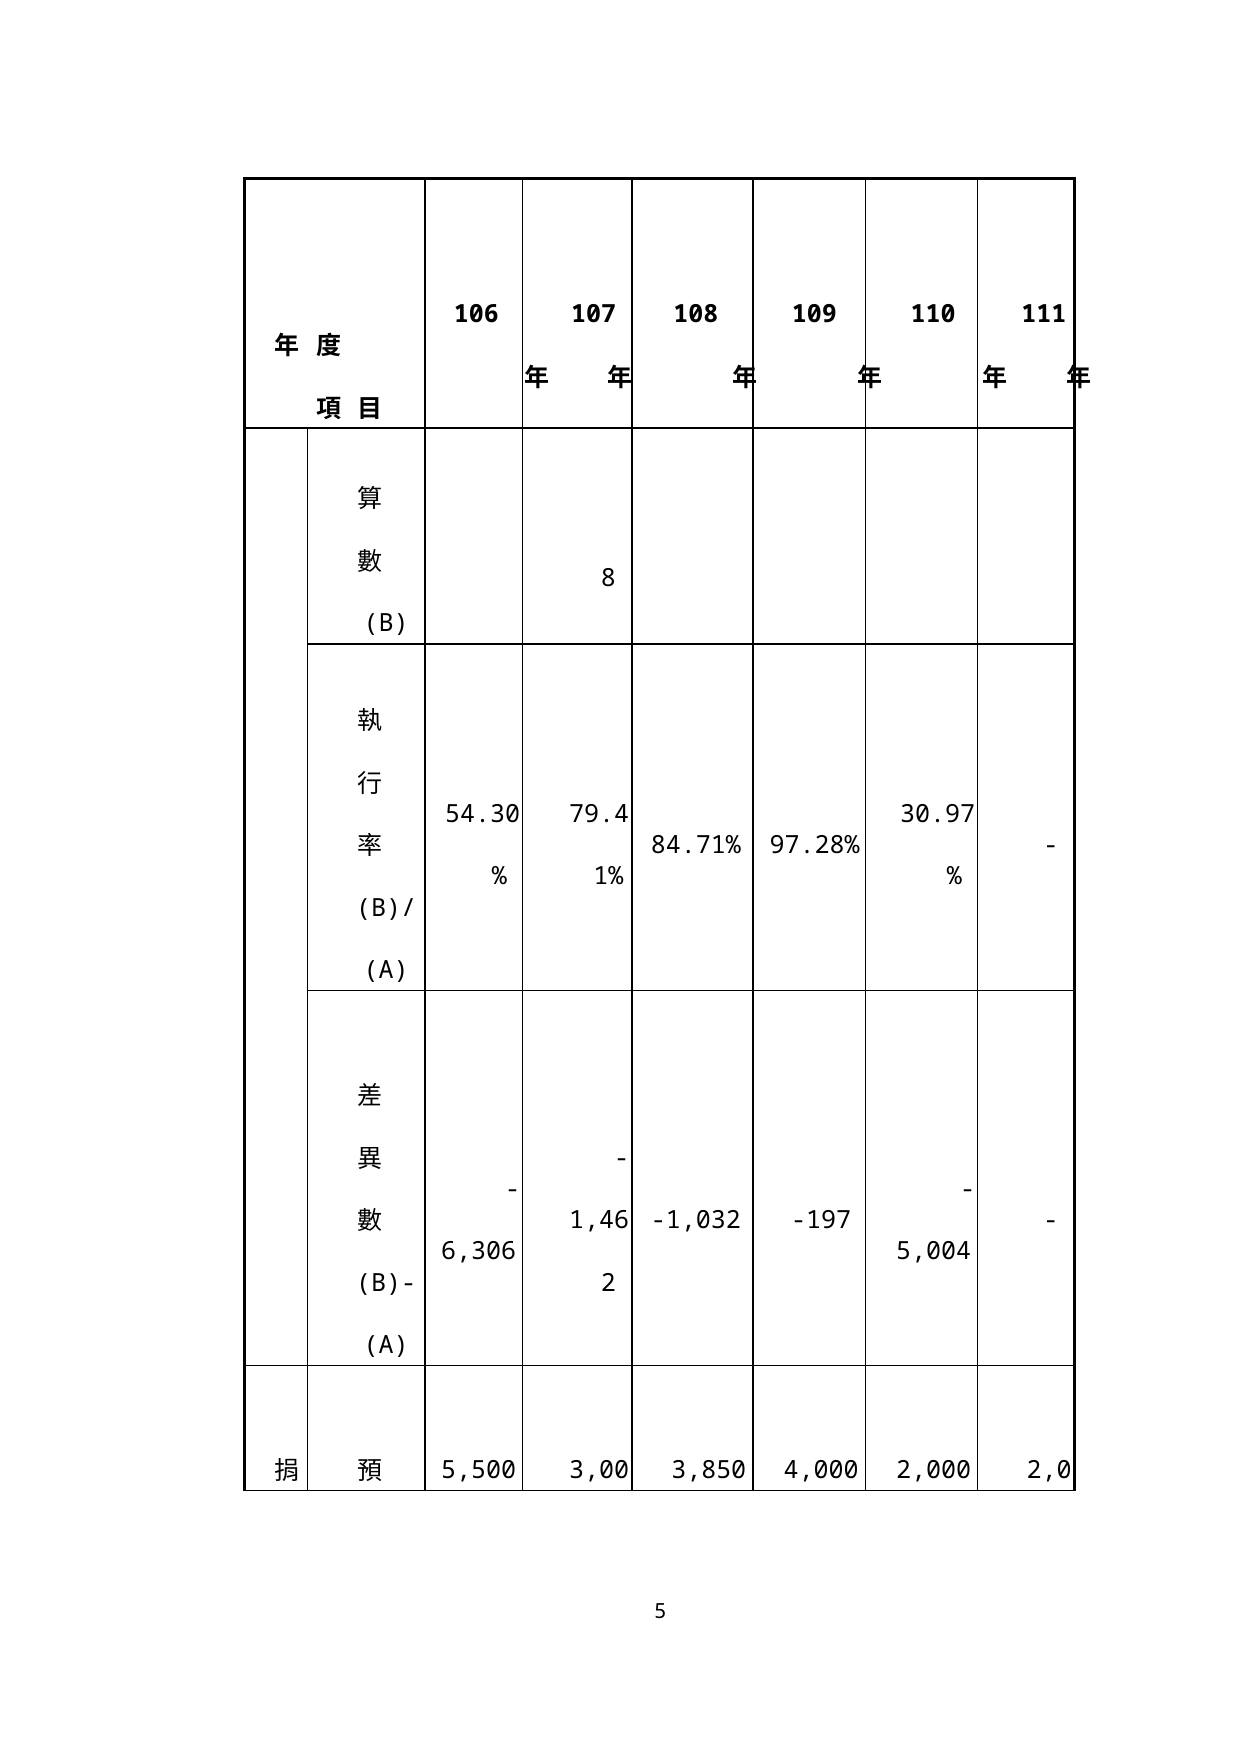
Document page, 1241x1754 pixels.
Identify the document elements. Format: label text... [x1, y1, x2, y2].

table_cell 79.41% [523, 645, 631, 990]
table_cell 算數(B) [308, 429, 424, 643]
table_cell 2,0 [978, 1366, 1073, 1490]
table_cell - [978, 645, 1073, 990]
table_cell 84.71% [633, 645, 752, 990]
table_cell 2,000 [866, 1366, 977, 1490]
table_header 110年 [866, 180, 977, 427]
table_cell 30.97% [866, 645, 977, 990]
table_header 111年 [978, 180, 1073, 427]
table_cell -6,306 [426, 991, 522, 1365]
table_cell 3,850 [633, 1366, 752, 1490]
table_header 109年 [754, 180, 865, 427]
table_cell -197 [754, 991, 865, 1365]
table_cell 4,000 [754, 1366, 865, 1490]
table_cell [426, 429, 522, 643]
table_cell 5,500 [426, 1366, 522, 1490]
table_cell 8 [523, 429, 631, 643]
table_cell [633, 429, 752, 643]
table_cell 執行率(B)/(A) [308, 645, 424, 990]
table_cell 捐 [246, 1366, 307, 1490]
table_cell - [978, 991, 1073, 1365]
table_cell 54.30% [426, 645, 522, 990]
table_cell 97.28% [754, 645, 865, 990]
table_header 108年 [633, 180, 752, 427]
table_cell -1,032 [633, 991, 752, 1365]
table_cell [866, 429, 977, 643]
table_cell - [978, 429, 1073, 643]
table_cell 3,00 [523, 1366, 631, 1490]
table_header 106年 [426, 180, 522, 427]
table_cell 預 [308, 1366, 424, 1490]
table_cell -1,462 [523, 991, 631, 1365]
table_cell [246, 429, 307, 1365]
table_cell -5,004 [866, 991, 977, 1365]
table_header 年度 項目 [246, 180, 424, 427]
table_header 107年 [523, 180, 631, 427]
table_cell [754, 429, 865, 643]
table_cell 差異數(B)-(A) [308, 991, 424, 1365]
